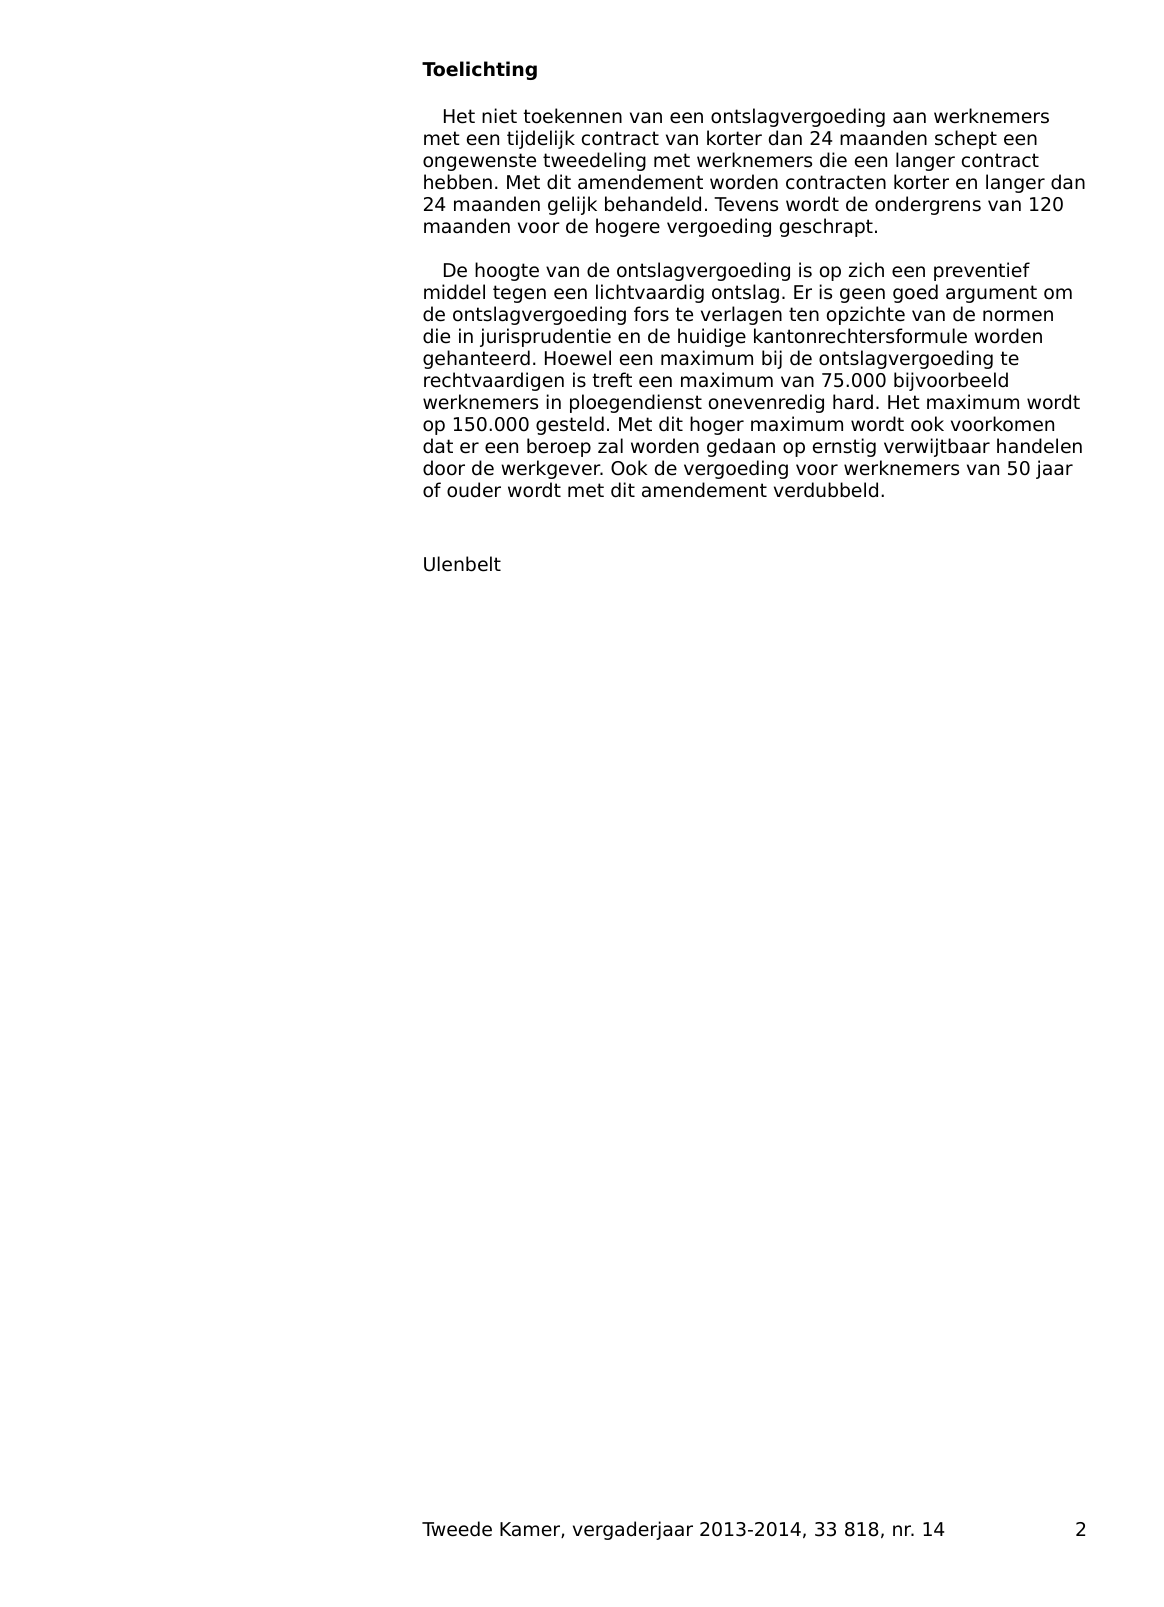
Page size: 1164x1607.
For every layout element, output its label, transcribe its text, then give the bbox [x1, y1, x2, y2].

text Ulenbelt [422, 532, 1087, 576]
text Het niet toekennen van een ontslagvergoeding aan werknemers met een tijdelijk contract van korter dan 24 maanden schept een ongewenste tweedeling met werknemers die een langer contract hebben. Met dit amendement worden contracten korter en langer dan 24 maanden gelijk behandeld. Tevens wordt de ondergrens van 120 maanden voor de hogere vergoeding geschrapt. [422, 106, 1087, 238]
subtitle Toelichting [422, 59, 1087, 81]
text De hoogte van de ontslagvergoeding is op zich een preventief middel tegen een lichtvaardig ontslag. Er is geen goed argument om de ontslagvergoeding fors te verlagen ten opzichte van de normen die in jurisprudentie en de huidige kantonrechtersformule worden gehanteerd. Hoewel een maximum bij de ontslagvergoeding te rechtvaardigen is treft een maximum van 75.000 bijvoorbeeld werknemers in ploegendienst onevenredig hard. Het maximum wordt op 150.000 gesteld. Met dit hoger maximum wordt ook voorkomen dat er een beroep zal worden gedaan op ernstig verwijtbaar handelen door de werkgever. Ook de vergoeding voor werknemers van 50 jaar of ouder wordt met dit amendement verdubbeld. [422, 260, 1087, 502]
